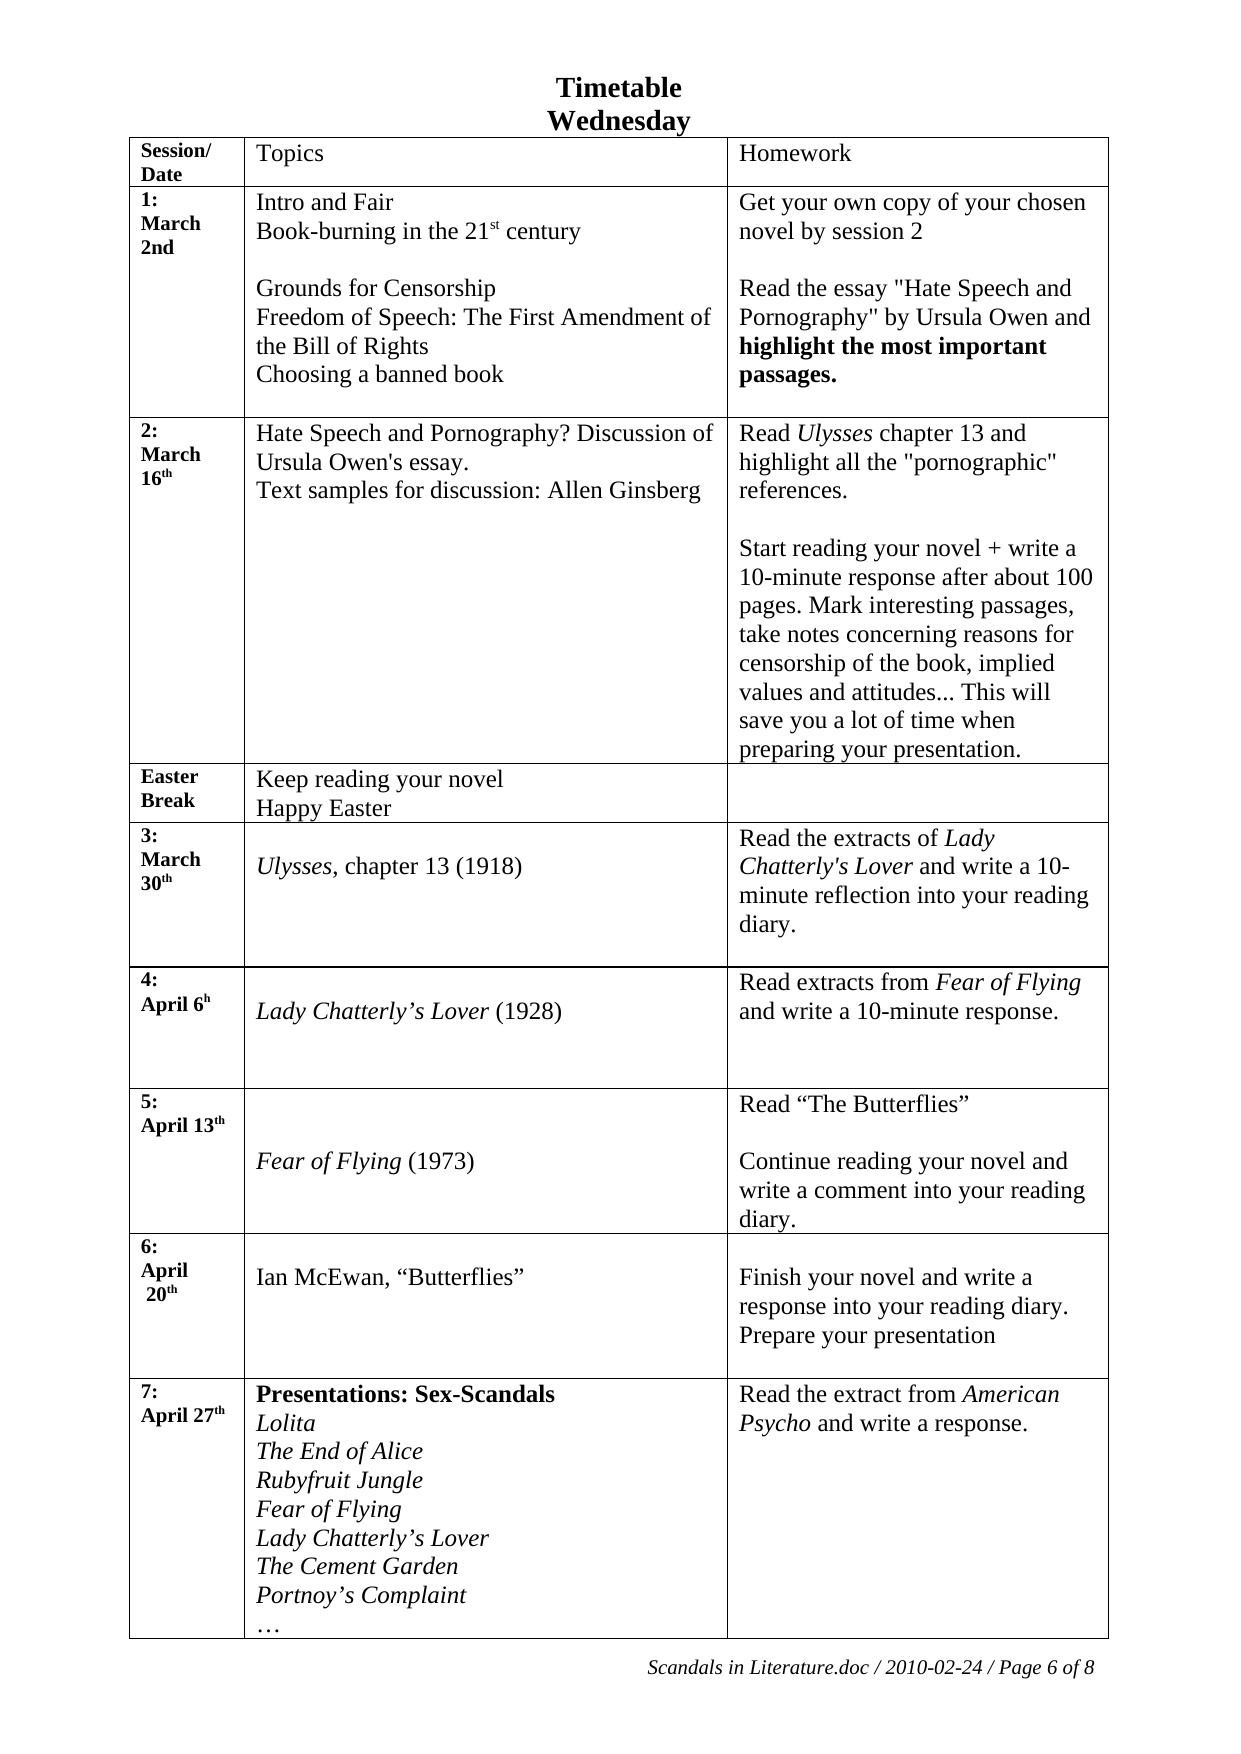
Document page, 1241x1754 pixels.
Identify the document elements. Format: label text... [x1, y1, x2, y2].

text Wednesday [141, 103, 1096, 137]
table_cell Presentations: Sex-Scandals Lolita The End of Alice Rubyfruit Jungle Fear of Flying Lady Chatterly’s Lover The Cement Garden Portnoy’s Complaint … [245, 1379, 727, 1638]
table_cell Ian McEwan, “Butterflies” [245, 1234, 727, 1378]
table_cell Intro and Fair Book-burning in the 21st century Grounds for Censorship Freedom of Speech: The First Amendment of the Bill of Rights Choosing a banned book [245, 187, 727, 417]
table_header Homework [728, 138, 1108, 186]
table_cell 3: March 30th [130, 823, 244, 966]
table_cell Read “The Butterflies” Continue reading your novel and write a comment into your reading diary. [728, 1089, 1108, 1232]
table_cell 2: March 16th [130, 418, 244, 763]
table_cell Hate Speech and Pornography? Discussion of Ursula Owen's essay. Text samples for discussion: Allen Ginsberg [245, 418, 727, 763]
table_cell Easter Break [130, 764, 244, 822]
table_cell Read the extracts of Lady Chatterly's Lover and write a 10-minute reflection into your reading diary. [728, 823, 1108, 966]
table_cell 6: April 20th [130, 1234, 244, 1378]
table_cell Read Ulysses chapter 13 and highlight all the "pornographic" references. Start reading your novel + write a 10-minute response after about 100 pages. Mark interesting passages, take notes concerning reasons for censorship of the book, implied values and attitudes... This will save you a lot of time when preparing your presentation. [728, 418, 1108, 763]
table_cell Lady Chatterly’s Lover (1928) [245, 968, 727, 1088]
table_cell 4: April 6h [130, 968, 244, 1088]
table_cell 5: April 13th [130, 1089, 244, 1232]
table_cell Fear of Flying (1973) [245, 1089, 727, 1232]
table_cell [728, 764, 1108, 822]
table_cell 7: April 27th [130, 1379, 244, 1638]
table_cell 1: March 2nd [130, 187, 244, 417]
table_cell Keep reading your novel Happy Easter [245, 764, 727, 822]
table_header Topics [245, 138, 727, 186]
table_header Session/ Date [130, 138, 244, 186]
text Timetable [141, 70, 1096, 103]
table_cell Get your own copy of your chosen novel by session 2 Read the essay "Hate Speech and Pornography" by Ursula Owen and highlight the most important passages. [728, 187, 1108, 417]
table_cell Read the extract from American Psycho and write a response. [728, 1379, 1108, 1638]
table_cell Read extracts from Fear of Flying and write a 10-minute response. [728, 968, 1108, 1088]
table_cell Ulysses, chapter 13 (1918) [245, 823, 727, 966]
table_cell Finish your novel and write a response into your reading diary. Prepare your presentation [728, 1234, 1108, 1378]
